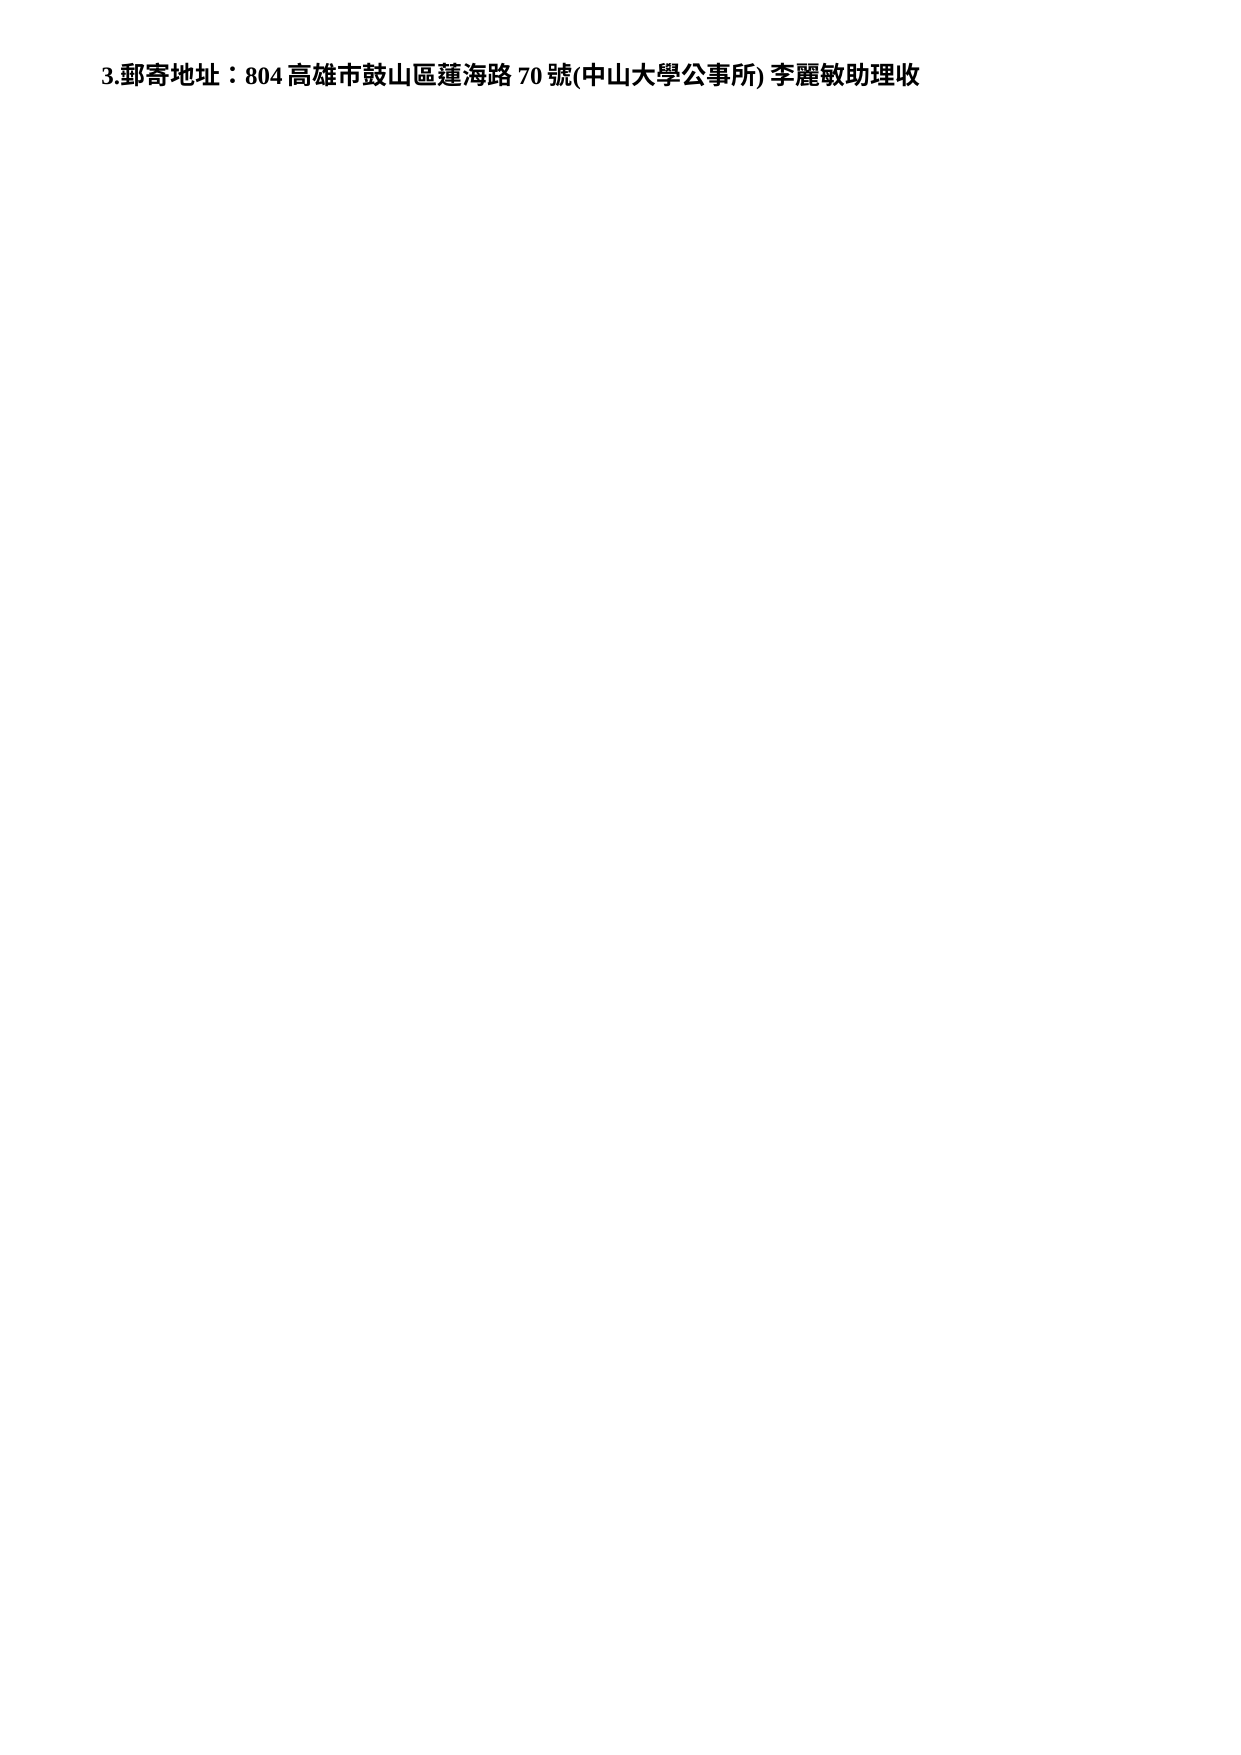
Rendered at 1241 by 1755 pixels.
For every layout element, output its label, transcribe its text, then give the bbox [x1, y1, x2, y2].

text 3.郵寄地址：804高雄巿鼓山區蓮海路70號(中山大學公事所) 李麗敏助理收 [89, 59, 1152, 90]
